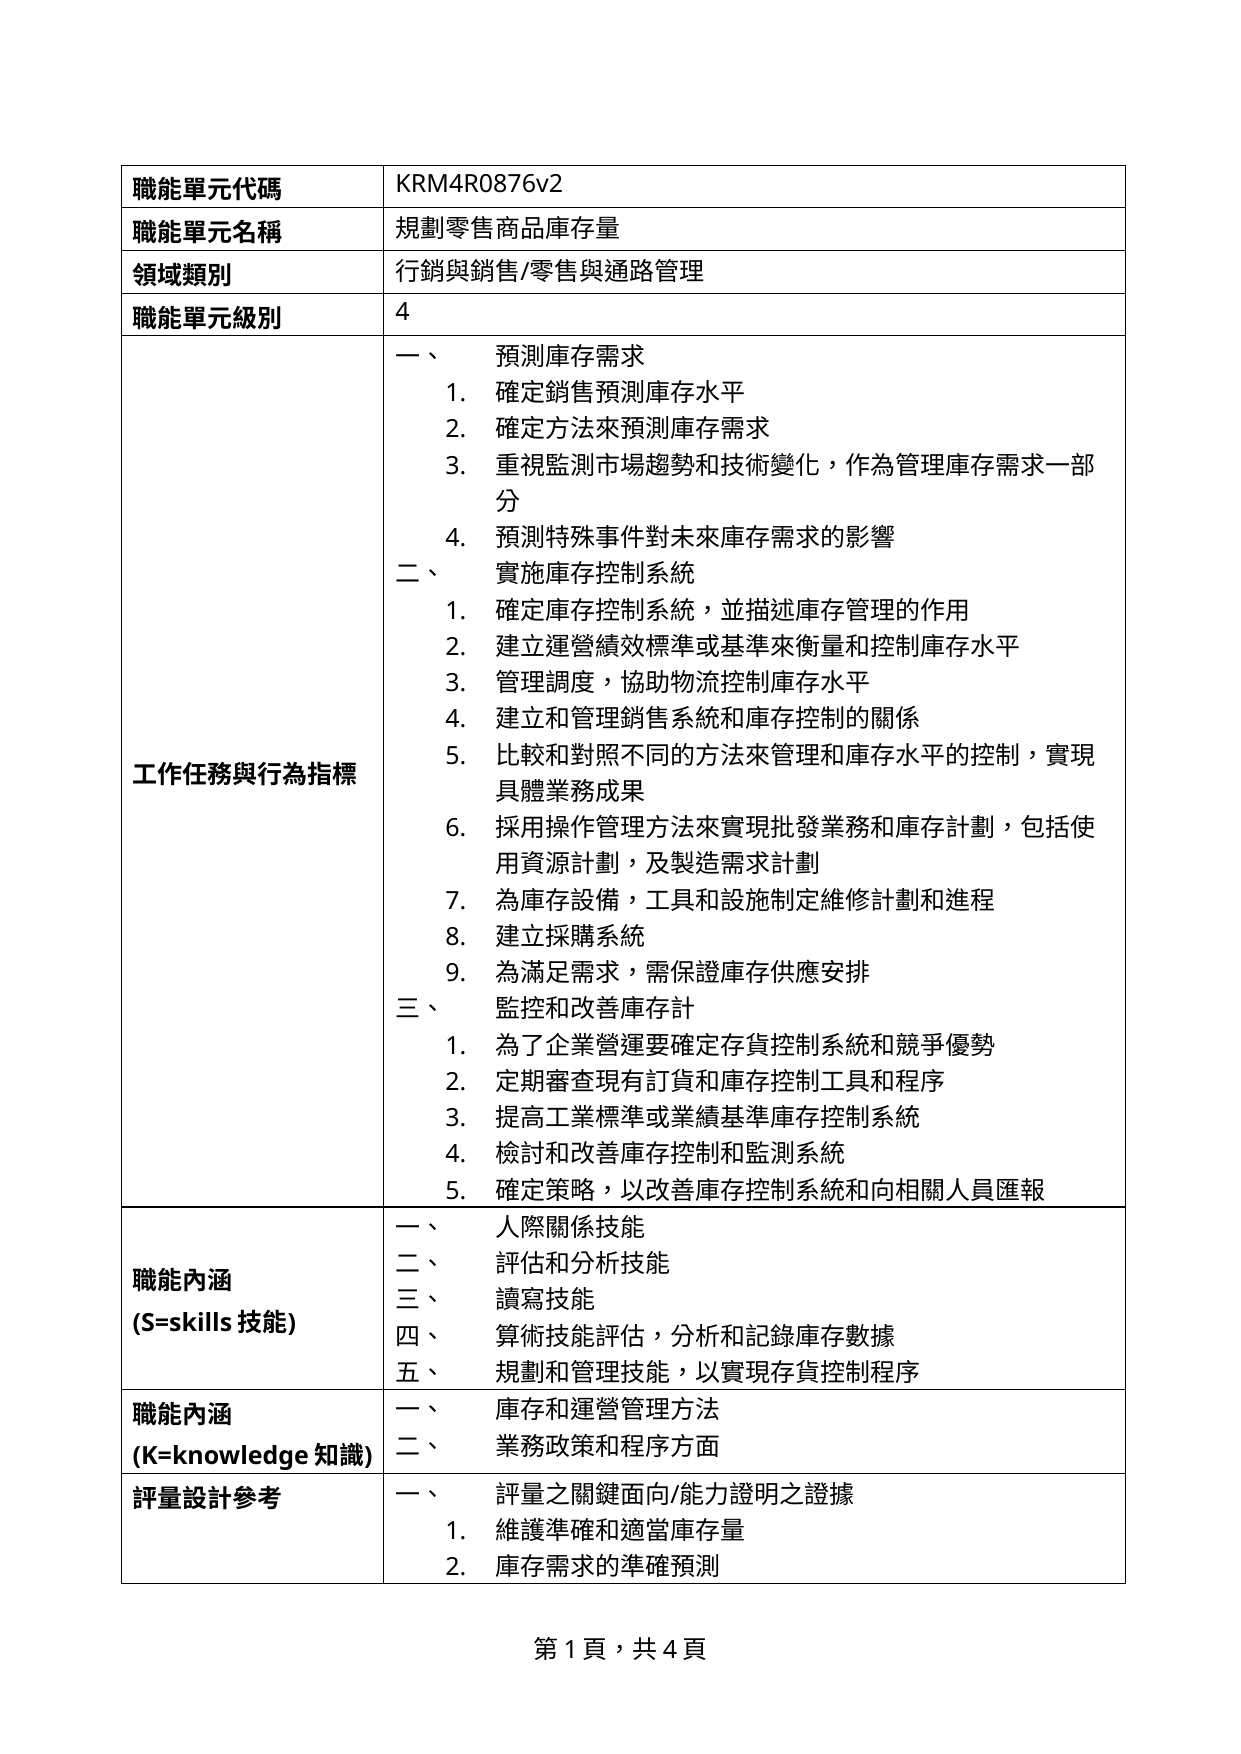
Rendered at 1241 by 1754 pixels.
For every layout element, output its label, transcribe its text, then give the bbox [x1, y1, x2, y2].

table_cell 人際關係技能 評估和分析技能 讀寫技能 算術技能評估，分析和記錄庫存數據 規劃和管理技能，以實現存貨控制程序 [384, 1208, 1125, 1389]
table_cell 行銷與銷售/零售與通路管理 [384, 251, 1125, 293]
table_cell 規劃零售商品庫存量 [384, 208, 1125, 250]
table_cell 4 [384, 294, 1125, 335]
table_cell 評量之關鍵面向/能力證明之證據 維護準確和適當庫存量 庫存需求的準確預測 所需庫存計劃，以滿足特殊事件或意外事故 實施適當操作，庫存控制和監督辦法 正在進行審查和庫存計劃的改善 評量所需情境與特定資源 一個真實或模擬工作環境 有關文件，如： 政策和程序的庫存計劃與控制 業界實務守則 WHS立法和實務守則 評量方法 在工作場所的表現觀察 調查報告或案例研究 角色扮演 書面或口頭詢問，以評估的認識和理解 工作績效證據和第三方職場報告的審查 [384, 1474, 1125, 1583]
table_cell 庫存和運營管理方法 業務政策和程序方面 [384, 1390, 1125, 1473]
table_cell 職能單元級別 [122, 294, 383, 335]
table_header 職能單元代碼 [122, 166, 383, 207]
table_cell 職能內涵 (S=skills技能) [122, 1208, 383, 1389]
table_cell 評量設計參考 [122, 1474, 383, 1583]
table_header KRM4R0876v2 [384, 166, 1125, 207]
table_cell 領域類別 [122, 251, 383, 293]
table_cell 職能單元名稱 [122, 208, 383, 250]
table_cell 職能內涵 (K=knowledge知識) [122, 1390, 383, 1473]
table_cell 工作任務與行為指標 [122, 336, 383, 1206]
table_cell 預測庫存需求 確定銷售預測庫存水平 確定方法來預測庫存需求 重視監測市場趨勢和技術變化，作為管理庫存需求一部分 預測特殊事件對未來庫存需求的影響 實施庫存控制系統 確定庫存控制系統，並描述庫存管理的作用 建立運營績效標準或基準來衡量和控制庫存水平 管理調度，協助物流控制庫存水平 建立和管理銷售系統和庫存控制的關係 比較和對照不同的方法來管理和庫存水平的控制，實現具體業務成果 採用操作管理方法來實現批發業務和庫存計劃，包括使用資源計劃，及製造需求計劃 為庫存設備，工具和設施制定維修計劃和進程 建立採購系統 為滿足需求，需保證庫存供應安排 監控和改善庫存計 為了企業營運要確定存貨控制系統和競爭優勢 定期審查現有訂貨和庫存控制工具和程序 提高工業標準或業績基準庫存控制系統 檢討和改善庫存控制和監測系統 確定策略，以改善庫存控制系統和向相關人員匯報 [384, 336, 1125, 1206]
